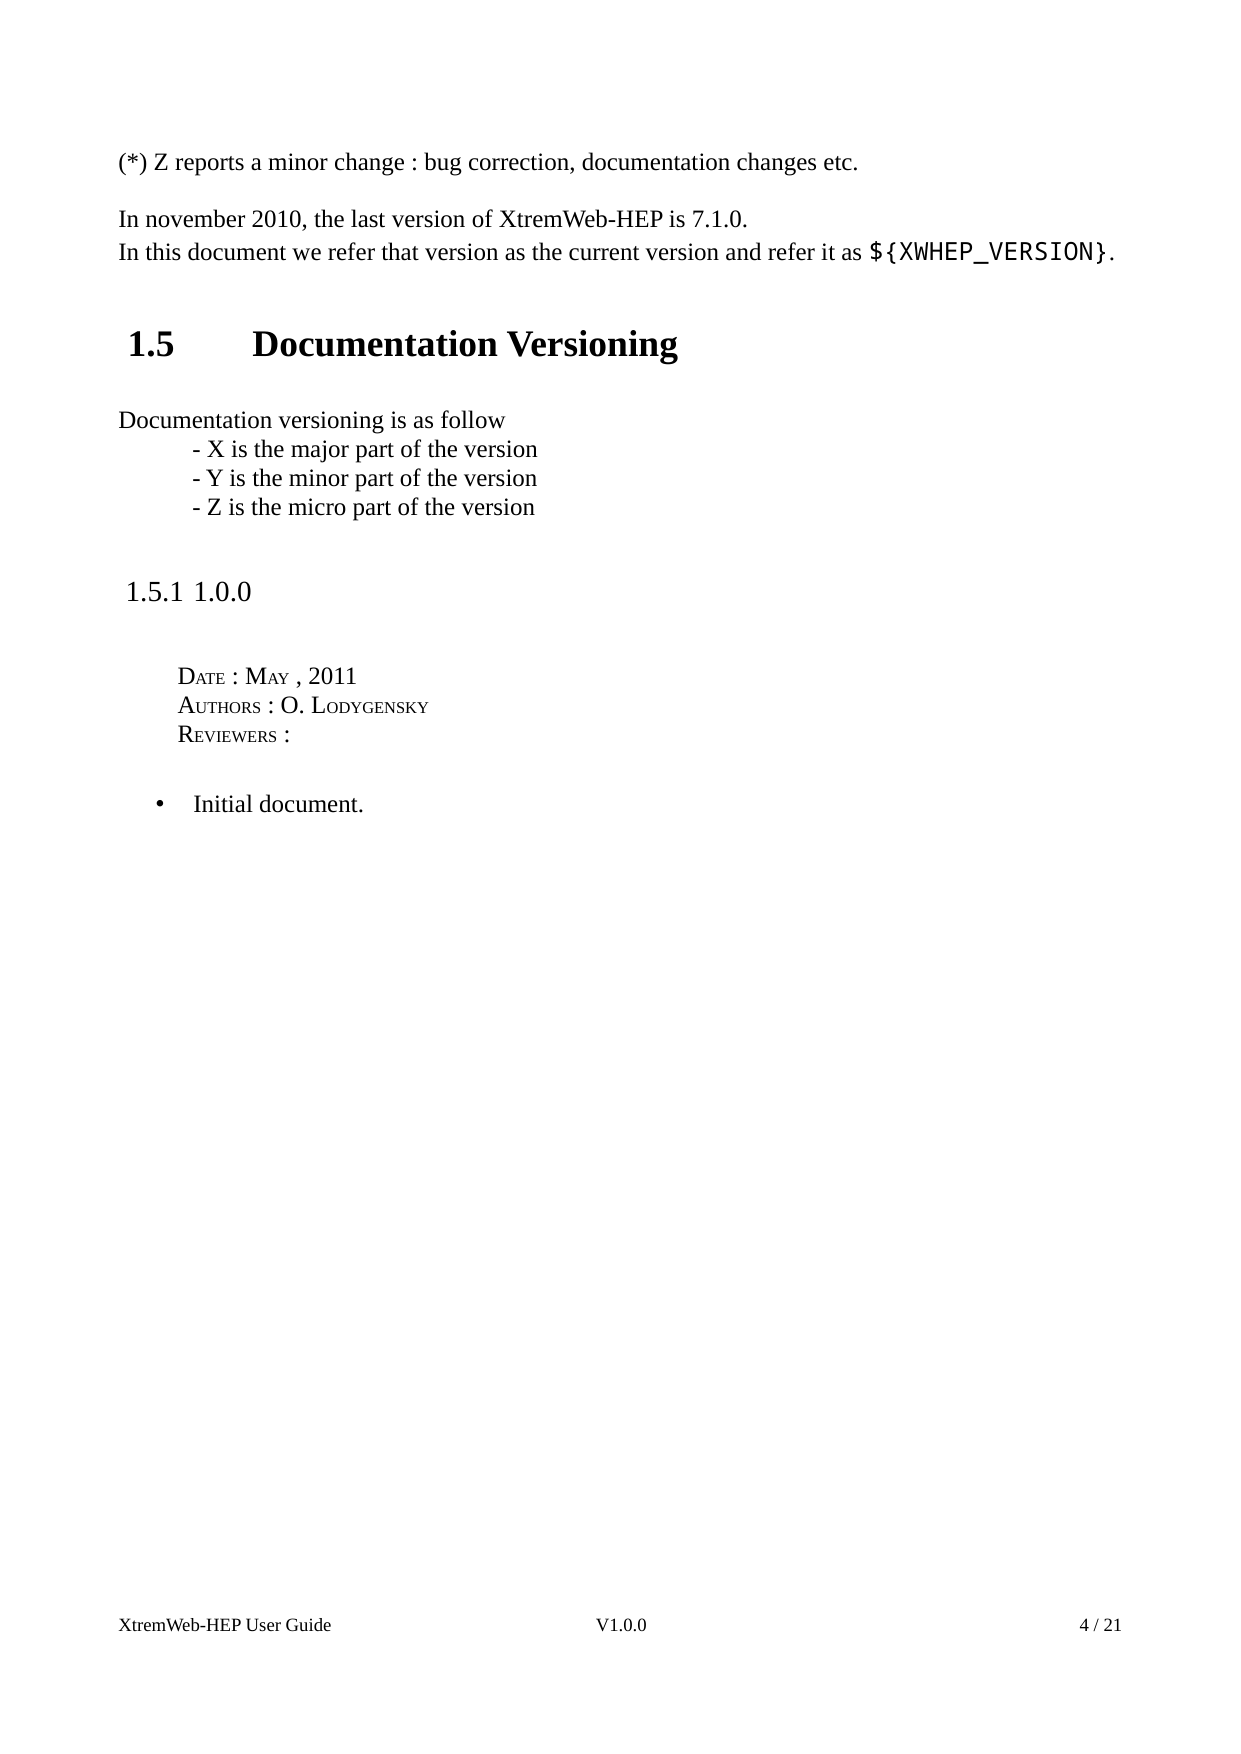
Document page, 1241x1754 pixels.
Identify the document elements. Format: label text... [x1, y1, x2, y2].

subtitle Documentation Versioning [118, 321, 1122, 364]
text (*) Z reports a minor change : bug correction, documentation changes etc. [118, 147, 1122, 176]
text - Y is the minor part of the version [118, 463, 1122, 492]
text - X is the major part of the version [118, 434, 1122, 463]
text Documentation versioning is as follow [118, 405, 1122, 434]
text In november 2010, the last version of XtremWeb-HEP is 7.1.0. [118, 204, 1122, 233]
text Reviewers : [177, 719, 1122, 748]
text Authors : O. Lodygensky [177, 690, 1122, 719]
text In this document we refer that version as the current version and refer it as ${XWHEP_VERSION}. [118, 233, 1122, 267]
text - Z is the micro part of the version [118, 492, 1122, 520]
subtitle 1.0.0 [118, 574, 1122, 608]
list Initial document. [156, 789, 1122, 818]
text Date : May , 2011 [177, 661, 1122, 690]
